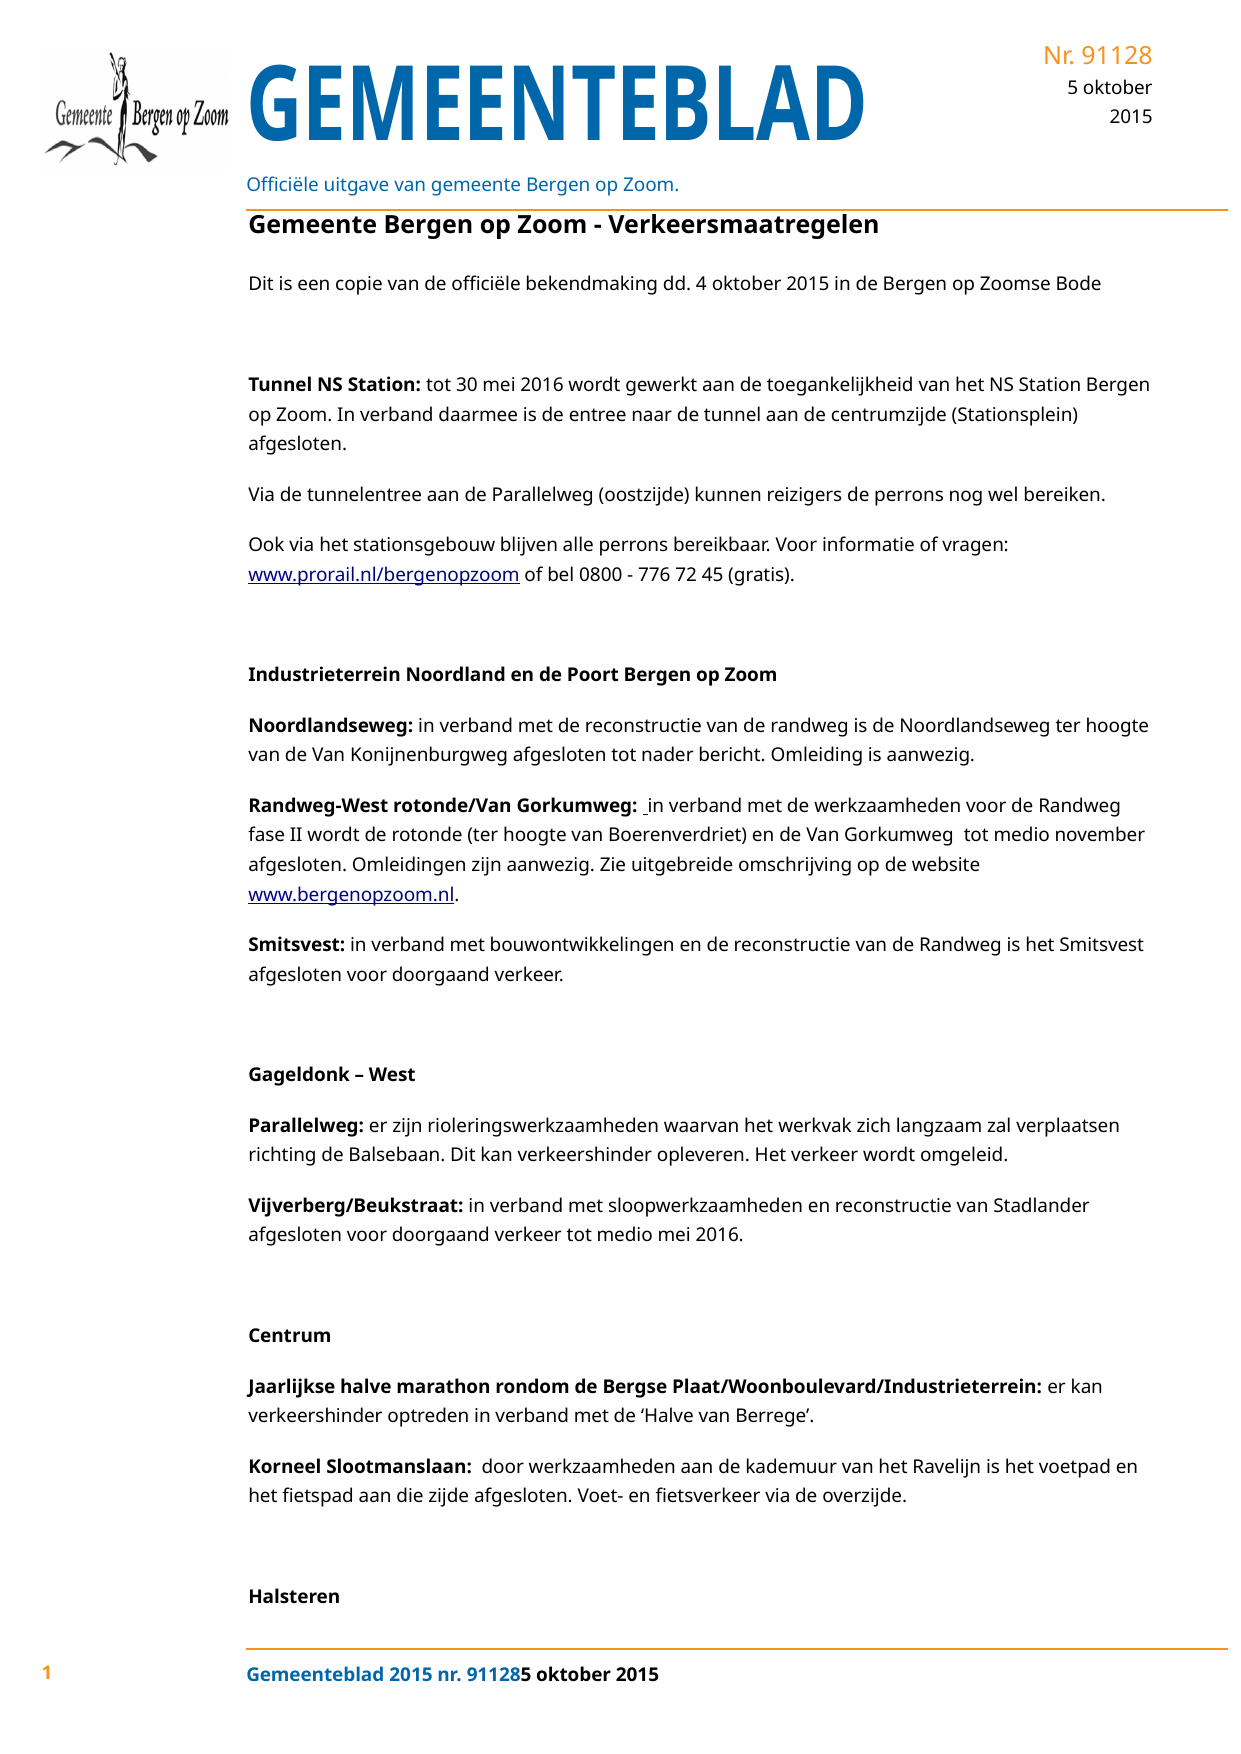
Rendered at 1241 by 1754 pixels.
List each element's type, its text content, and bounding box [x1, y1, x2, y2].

text Dit is een copie van de officiële bekendmaking dd. 4 oktober 2015 in de Bergen op Zoomse Bode [248, 270, 1152, 296]
text Korneel Slootmanslaan: door werkzaamheden aan de kademuur van het Ravelijn is het voetpad en het fietspad aan die zijde afgesloten. Voet- en fietsverkeer via de overzijde. [248, 1453, 1152, 1508]
text Gageldonk – West [248, 1062, 1152, 1087]
text Halsteren [248, 1583, 1152, 1609]
text Vijverberg/Beukstraat: in verband met sloopwerkzaamheden en reconstructie van Stadlander afgesloten voor doorgaand verkeer tot medio mei 2016. [248, 1192, 1152, 1247]
text Smitsvest: in verband met bouwontwikkelingen en de reconstructie van de Randweg is het Smitsvest afgesloten voor doorgaand verkeer. [248, 931, 1152, 986]
text Tunnel NS Station: tot 30 mei 2016 wordt gewerkt aan de toegankelijkheid van het NS Station Bergen op Zoom. In verband daarmee is de entree naar de tunnel aan de centrumzijde (Stationsplein) afgesloten. [248, 371, 1152, 456]
picture [41, 47, 231, 172]
text Centrum [248, 1322, 1152, 1348]
text Via de tunnelentree aan de Parallelweg (oostzijde) kunnen reizigers de perrons nog wel bereiken. [248, 481, 1152, 506]
text Parallelweg: er zijn rioleringswerkzaamheden waarvan het werkvak zich langzaam zal verplaatsen richting de Balsebaan. Dit kan verkeershinder opleveren. Het verkeer wordt omgeleid. [248, 1112, 1152, 1167]
text Randweg-West rotonde/Van Gorkumweg: in verband met de werkzaamheden voor de Randweg fase II wordt de rotonde (ter hoogte van Boerenverdriet) en de Van Gorkumweg tot medio november afgesloten. Omleidingen zijn aanwezig. Zie uitgebreide omschrijving op de website www.bergenopzoom.nl. [248, 792, 1152, 906]
text Industrieterrein Noordland en de Poort Bergen op Zoom [248, 662, 1152, 687]
text Jaarlijkse halve marathon rondom de Bergse Plaat/Woonboulevard/Industrieterrein: er kan verkeershinder optreden in verband met de ‘Halve van Berrege’. [248, 1373, 1152, 1428]
text Ook via het stationsgebouw blijven alle perrons bereikbaar. Voor informatie of vragen: www.prorail.nl/bergenopzoom of bel 0800 - 776 72 45 (gratis). [248, 531, 1152, 586]
text Noordlandseweg: in verband met de reconstructie van de randweg is de Noordlandseweg ter hoogte van de Van Konijnenburgweg afgesloten tot nader bericht. Omleiding is aanwezig. [248, 712, 1152, 767]
text Gemeente Bergen op Zoom - Verkeersmaatregelen [248, 211, 1152, 241]
